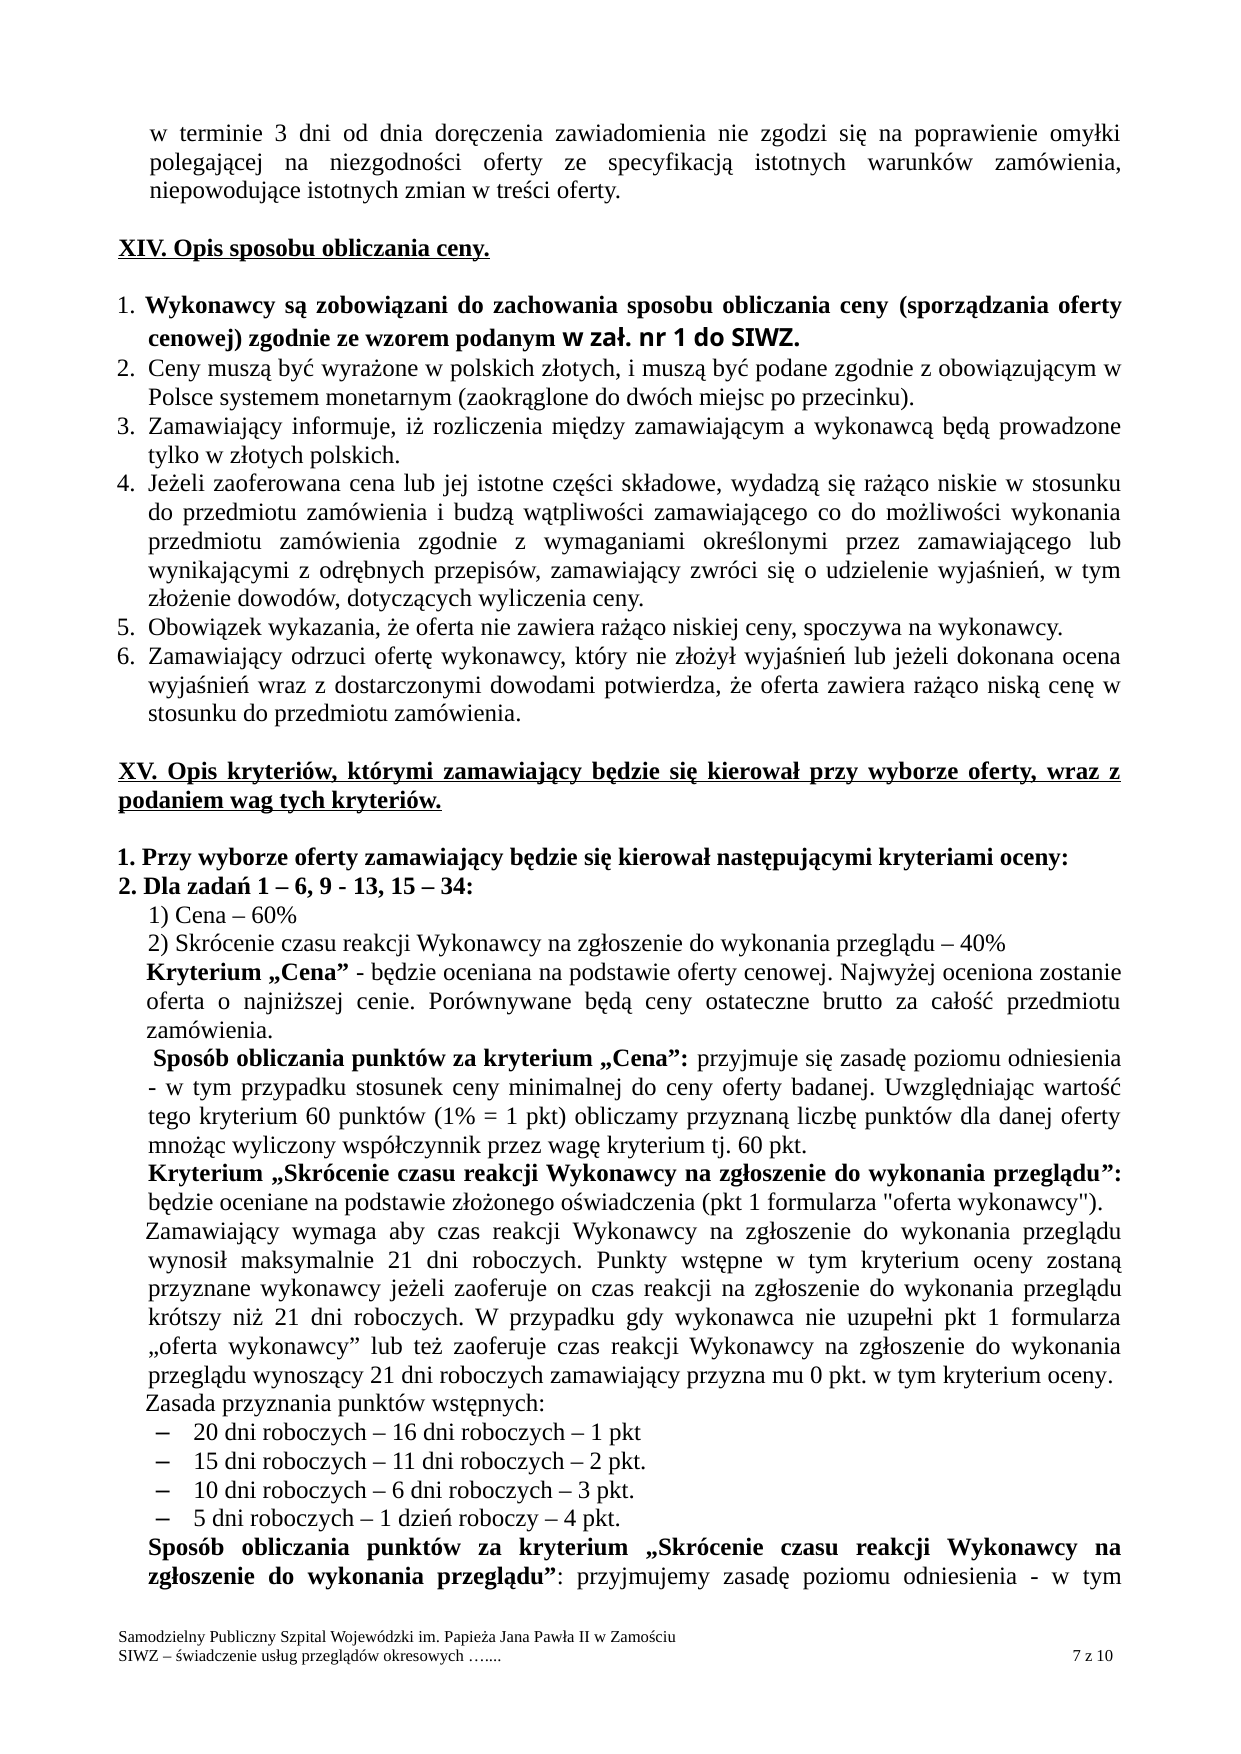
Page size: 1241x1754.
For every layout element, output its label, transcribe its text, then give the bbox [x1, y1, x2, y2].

list w terminie 3 dni od dnia doręczenia zawiadomienia nie zgodzi się na poprawienie omyłki polegającej na niezgodności oferty ze specyfikacją istotnych warunków zamówienia, niepowodujące istotnych zmian w treści oferty. [118, 118, 1122, 204]
text 1. Wykonawcy są zobowiązani do zachowania sposobu obliczania ceny (sporządzania oferty cenowej) zgodnie ze wzorem podanym w zał. nr 1 do SIWZ. [117, 291, 1122, 353]
list Jeżeli zaoferowana cena lub jej istotne części składowe, wydadzą się rażąco niskie w stosunku do przedmiotu zamówienia i budzą wątpliwości zamawiającego co do możliwości wykonania przedmiotu zamówienia zgodnie z wymaganiami określonymi przez zamawiającego lub wynikającymi z odrębnych przepisów, zamawiający zwróci się o udzielenie wyjaśnień, w tym złożenie dowodów, dotyczących wyliczenia ceny. [117, 468, 1122, 612]
list Cena – 60% [148, 900, 1122, 928]
text Zamawiający wymaga aby czas reakcji Wykonawcy na zgłoszenie do wykonania przeglądu wynosił maksymalnie 21 dni roboczych. Punkty wstępne w tym kryterium oceny zostaną przyznane wykonawcy jeżeli zaoferuje on czas reakcji na zgłoszenie do wykonania przeglądu krótszy niż 21 dni roboczych. W przypadku gdy wykonawca nie uzupełni pkt 1 formularza „oferta wykonawcy” lub też zaoferuje czas reakcji Wykonawcy na zgłoszenie do wykonania przeglądu wynoszący 21 dni roboczych zamawiający przyzna mu 0 pkt. w tym kryterium oceny. [145, 1216, 1122, 1388]
text 1. Przy wyborze oferty zamawiający będzie się kierował następującymi kryteriami oceny: [117, 842, 1122, 871]
list Obowiązek wykazania, że oferta nie zawiera rażąco niskiej ceny, spoczywa na wykonawcy. [117, 612, 1122, 641]
text Sposób obliczania punktów za kryterium „Skrócenie czasu reakcji Wykonawcy na zgłoszenie do wykonania przeglądu”: przyjmujemy zasadę poziomu odniesienia - w tym [148, 1532, 1122, 1590]
list Ceny muszą być wyrażone w polskich złotych, i muszą być podane zgodnie z obowiązującym w Polsce systemem monetarnym (zaokrąglone do dwóch miejsc po przecinku). [117, 353, 1122, 411]
list 20 dni roboczych – 16 dni roboczych – 1 pkt [156, 1417, 1122, 1446]
text XIV. Opis sposobu obliczania ceny. [118, 233, 1122, 262]
text Kryterium „Cena” - będzie oceniana na podstawie oferty cenowej. Najwyżej oceniona zostanie oferta o najniższej cenie. Porównywane będą ceny ostateczne brutto za całość przedmiotu zamówienia. [146, 957, 1122, 1043]
text Sposób obliczania punktów za kryterium „Cena”: przyjmuje się zasadę poziomu odniesienia - w tym przypadku stosunek ceny minimalnej do ceny oferty badanej. Uwzględniając wartość tego kryterium 60 punktów (1% = 1 pkt) obliczamy przyznaną liczbę punktów dla danej oferty mnożąc wyliczony współczynnik przez wagę kryterium tj. 60 pkt. [118, 1043, 1122, 1158]
list Skrócenie czasu reakcji Wykonawcy na zgłoszenie do wykonania przeglądu – 40% [148, 928, 1122, 957]
text Zasada przyznania punktów wstępnych: [145, 1388, 1122, 1417]
text Kryterium „Skrócenie czasu reakcji Wykonawcy na zgłoszenie do wykonania przeglądu”: będzie oceniane na podstawie złożonego oświadczenia (pkt 1 formularza "oferta wykonawcy"). [148, 1158, 1122, 1216]
list 10 dni roboczych – 6 dni roboczych – 3 pkt. [156, 1475, 1122, 1503]
list 5 dni roboczych – 1 dzień roboczy – 4 pkt. [156, 1503, 1122, 1532]
list Zamawiający odrzuci ofertę wykonawcy, który nie złożył wyjaśnień lub jeżeli dokonana ocena wyjaśnień wraz z dostarczonymi dowodami potwierdza, że oferta zawiera rażąco niską cenę w stosunku do przedmiotu zamówienia. [117, 641, 1122, 727]
list Zamawiający informuje, iż rozliczenia między zamawiającym a wykonawcą będą prowadzone tylko w złotych polskich. [117, 411, 1122, 468]
text 2. Dla zadań 1 – 6, 9 - 13, 15 – 34: [118, 871, 1122, 900]
text XV. Opis kryteriów, którymi zamawiający będzie się kierował przy wyborze oferty, wraz z podaniem wag tych kryteriów. [118, 756, 1122, 813]
list 15 dni roboczych – 11 dni roboczych – 2 pkt. [156, 1446, 1122, 1475]
